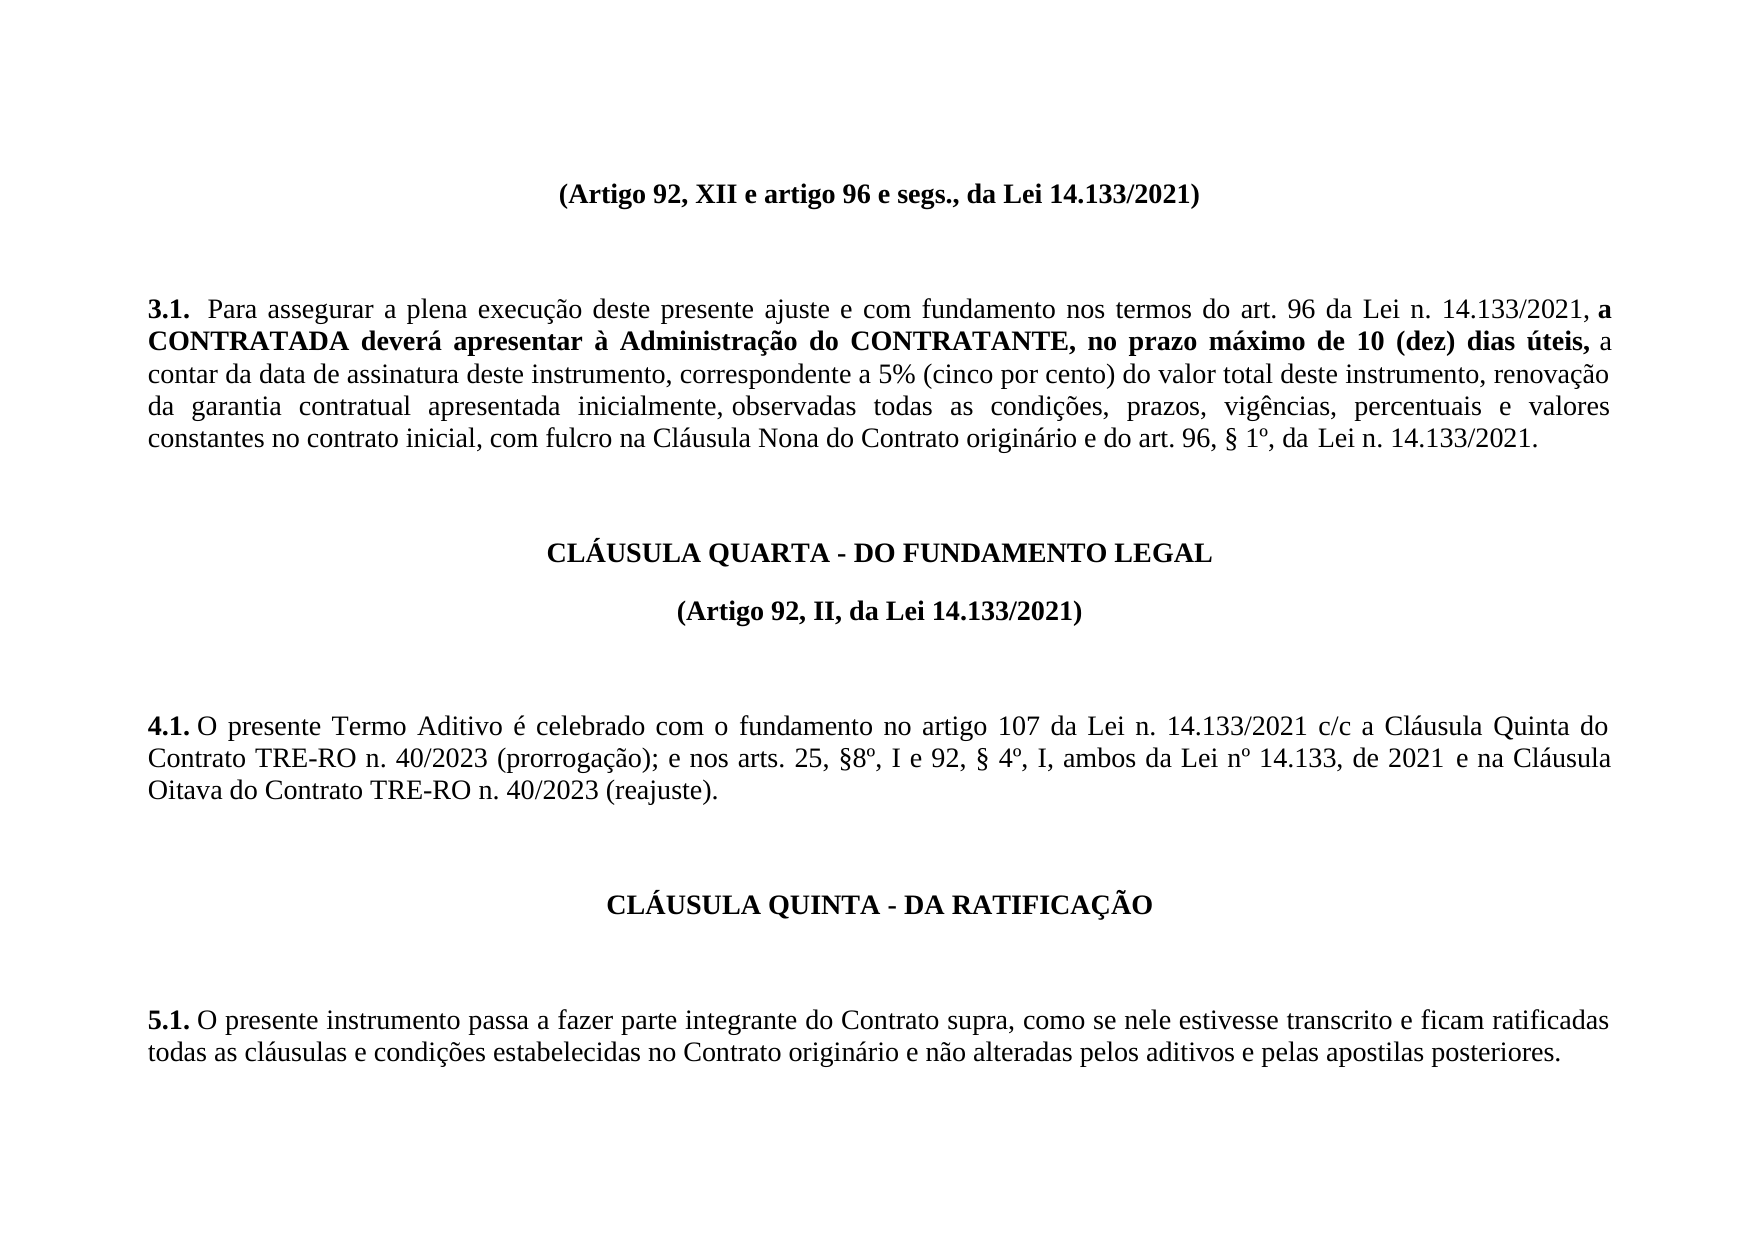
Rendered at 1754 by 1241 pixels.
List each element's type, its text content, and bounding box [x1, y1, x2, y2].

text (Artigo 92, XII e artigo 96 e segs., da Lei 14.133/2021) [148, 177, 1612, 209]
text 5.1. O presente instrumento passa a fazer parte integrante do Contrato supra, como se nele estivesse transcrito e ficam ratificadas todas as cláusulas e condições estabelecidas no Contrato originário e não alteradas pelos aditivos e pelas apostilas posteriores. [148, 1003, 1612, 1068]
text CLÁUSULA QUINTA - DA RATIFICAÇÃO [148, 888, 1612, 921]
text (Artigo 92, II, da Lei 14.133/2021) [148, 594, 1612, 626]
text CLÁUSULA QUARTA - DO FUNDAMENTO LEGAL [148, 536, 1612, 569]
text 4.1. O presente Termo Aditivo é celebrado com o fundamento no artigo 107 da Lei n. 14.133/2021 c/c a Cláusula Quinta do Contrato TRE-RO n. 40/2023 (prorrogação); e nos arts. 25, §8º, I e 92, § 4º, I, ambos da Lei nº 14.133, de 2021 e na Cláusula Oitava do Contrato TRE-RO n. 40/2023 (reajuste). [148, 708, 1612, 806]
text 3.1. Para assegurar a plena execução deste presente ajuste e com fundamento nos termos do art. 96 da Lei n. 14.133/2021, a CONTRATADA deverá apresentar à Administração do CONTRATANTE, no prazo máximo de 10 (dez) dias úteis, a contar da data de assinatura deste instrumento, correspondente a 5% (cinco por cento) do valor total deste instrumento, renovação da garantia contratual apresentada inicialmente, observadas todas as condições, prazos, vigências, percentuais e valores constantes no contrato inicial, com fulcro na Cláusula Nona do Contrato originário e do art. 96, § 1º, da Lei n. 14.133/2021. [148, 292, 1612, 454]
